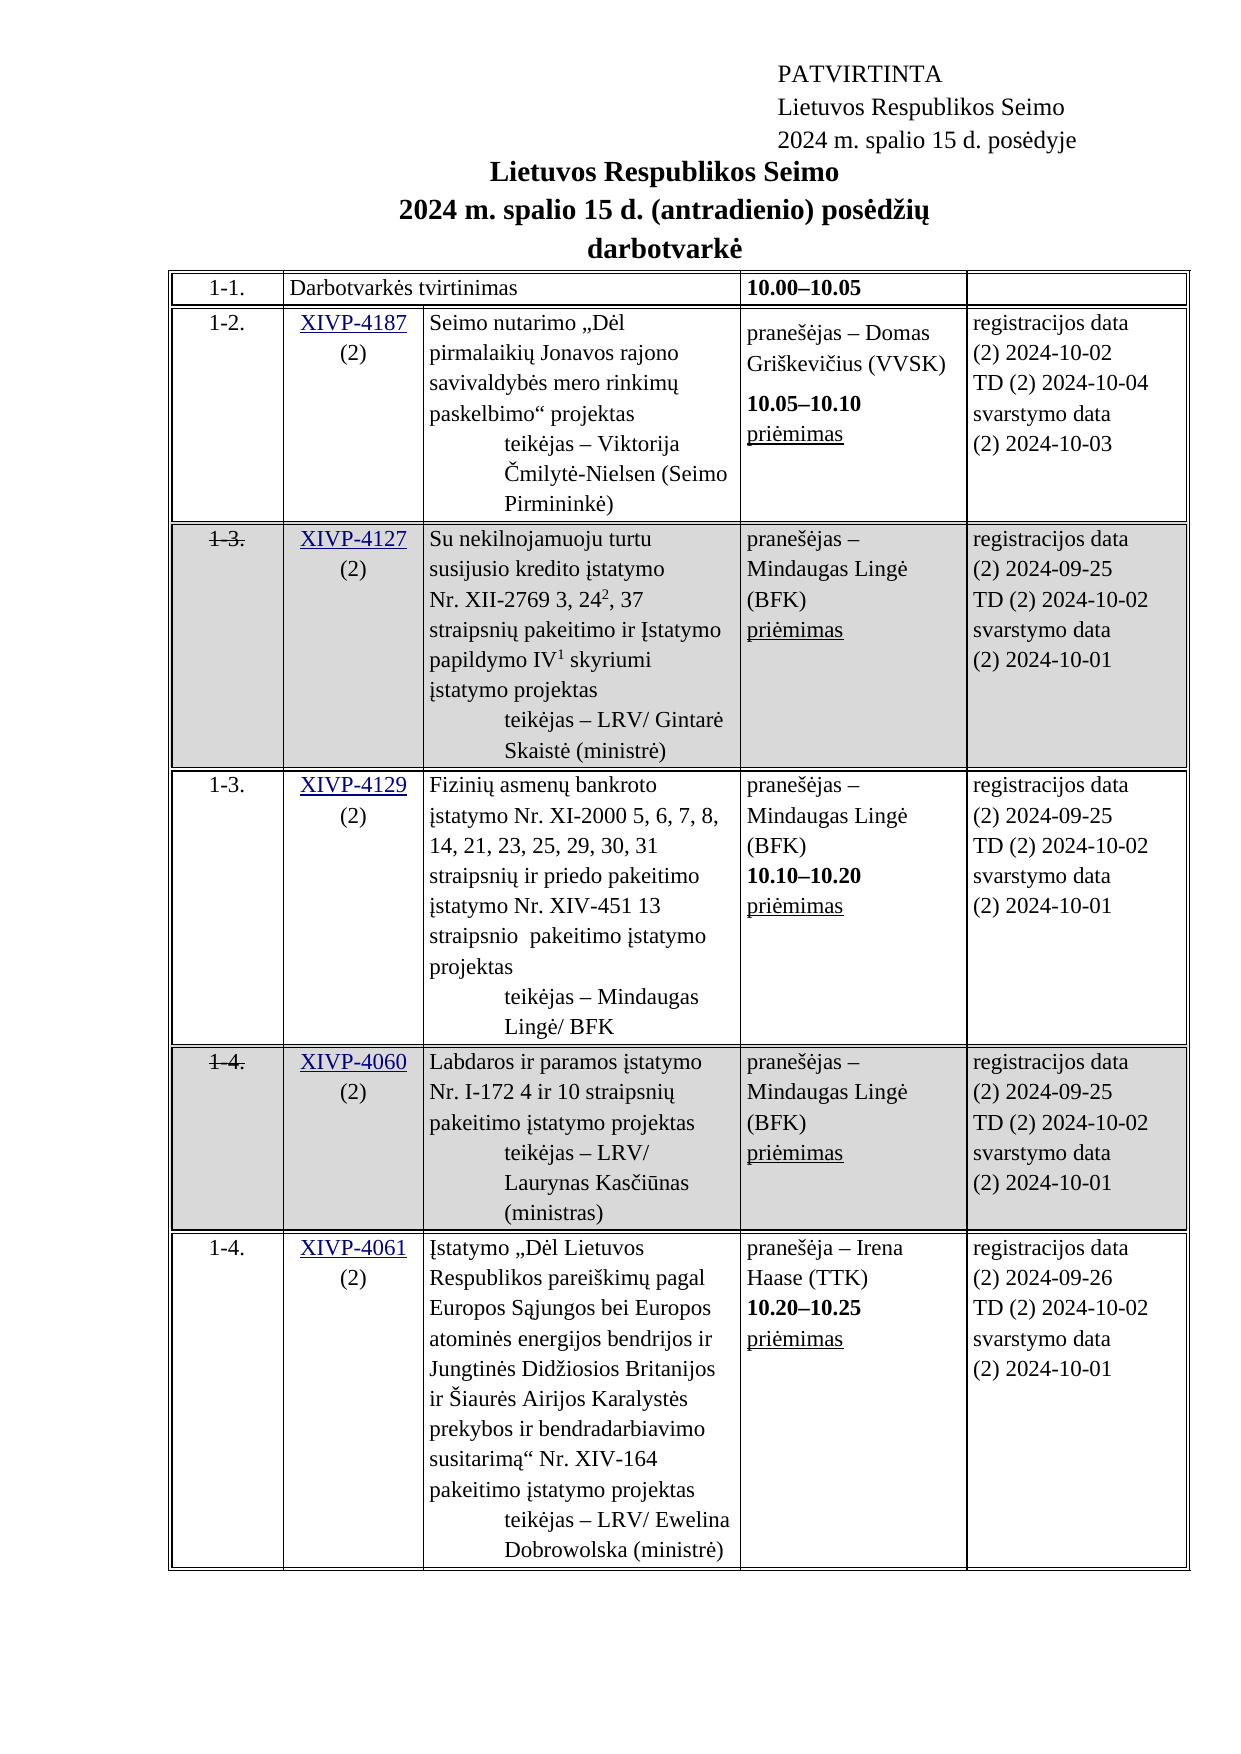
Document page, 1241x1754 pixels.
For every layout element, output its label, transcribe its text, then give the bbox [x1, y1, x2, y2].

table_cell registracijos data (2) 2024-09-25 TD (2) 2024-10-02 svarstymo data (2) 2024-10-01 [968, 525, 1186, 767]
text 2024 m. spalio 15 d. (antradienio) posėdžių [177, 192, 1152, 226]
table_cell registracijos data (2) 2024-09-26 TD (2) 2024-10-02 svarstymo data (2) 2024-10-01 [968, 1234, 1186, 1566]
table_cell XIVP-4127 (2) [284, 525, 423, 767]
text Lietuvos Respublikos Seimo [177, 154, 1152, 187]
table_cell registracijos data (2) 2024-09-25 TD (2) 2024-10-02 svarstymo data (2) 2024-10-01 [968, 772, 1186, 1043]
table_cell 1-4. [173, 1234, 283, 1566]
table_cell [1190, 1044, 1240, 1229]
table_cell 1-2. [173, 309, 283, 521]
text PATVIRTINTA [777, 59, 1152, 88]
table_cell XIVP-4061 (2) [284, 1234, 423, 1566]
table_cell XIVP-4129 (2) [284, 772, 423, 1043]
text darbotvarkė [177, 231, 1152, 264]
table_cell Seimo nutarimo „Dėl pirmalaikių Jonavos rajono savivaldybės mero rinkimų paskelbimo“ projektas teikėjas – Viktorija Čmilytė-Nielsen (Seimo Pirmininkė) [424, 309, 740, 521]
table_cell 1-3. [173, 525, 283, 767]
table_cell pranešėjas – Mindaugas Lingė (BFK) 10.10–10.20 priėmimas [741, 772, 966, 1043]
table_cell registracijos data (2) 2024-09-25 TD (2) 2024-10-02 svarstymo data (2) 2024-10-01 [968, 1048, 1186, 1229]
table_header 1-1. [173, 274, 283, 304]
table_cell [1190, 304, 1240, 521]
text Lietuvos Respublikos Seimo [777, 92, 1152, 121]
table_header Darbotvarkės tvirtinimas [284, 274, 740, 304]
table_cell pranešėjas – Mindaugas Lingė (BFK) priėmimas [741, 1048, 966, 1229]
table_cell [1190, 767, 1240, 1043]
table_cell Fizinių asmenų bankroto įstatymo Nr. XI-2000 5, 6, 7, 8, 14, 21, 23, 25, 29, 30, 31 straipsnių ir priedo pakeitimo įstatymo Nr. XIV-451 13 straipsnio pakeitimo įstatymo projektas teikėjas – Mindaugas Lingė/ BFK [424, 772, 740, 1043]
table_cell [1190, 1229, 1240, 1566]
table_cell [1190, 521, 1240, 767]
text 2024 m. spalio 15 d. posėdyje [777, 125, 1152, 154]
table_cell registracijos data (2) 2024-10-02 TD (2) 2024-10-04 svarstymo data (2) 2024-10-03 [968, 309, 1186, 521]
table_header [968, 274, 1186, 304]
table_cell pranešėjas – Mindaugas Lingė (BFK) priėmimas [741, 525, 966, 767]
table_cell Labdaros ir paramos įstatymo Nr. I-172 4 ir 10 straipsnių pakeitimo įstatymo projektas teikėjas – LRV/ Laurynas Kasčiūnas (ministras) [424, 1048, 740, 1229]
table_header 10.00–10.05 [741, 274, 966, 304]
table_header [1190, 270, 1240, 304]
table_cell pranešėjas – Domas Griškevičius (VVSK) 10.05–10.10 priėmimas [741, 309, 966, 521]
table_cell XIVP-4187 (2) [284, 309, 423, 521]
table_cell 1-4. [173, 1048, 283, 1229]
table_cell Su nekilnojamuoju turtu susijusio kredito įstatymo Nr. XII-2769 3, 242, 37 straipsnių pakeitimo ir Įstatymo papildymo IV1 skyriumi įstatymo projektas teikėjas – LRV/ Gintarė Skaistė (ministrė) [424, 525, 740, 767]
table_cell 1-3. [173, 772, 283, 1043]
table_cell XIVP-4060 (2) [284, 1048, 423, 1229]
table_cell pranešėja – Irena Haase (TTK) 10.20–10.25 priėmimas [741, 1234, 966, 1566]
table_cell Įstatymo „Dėl Lietuvos Respublikos pareiškimų pagal Europos Sąjungos bei Europos atominės energijos bendrijos ir Jungtinės Didžiosios Britanijos ir Šiaurės Airijos Karalystės prekybos ir bendradarbiavimo susitarimą“ Nr. XIV-164 pakeitimo įstatymo projektas teikėjas – LRV/ Ewelina Dobrowolska (ministrė) [424, 1234, 740, 1566]
